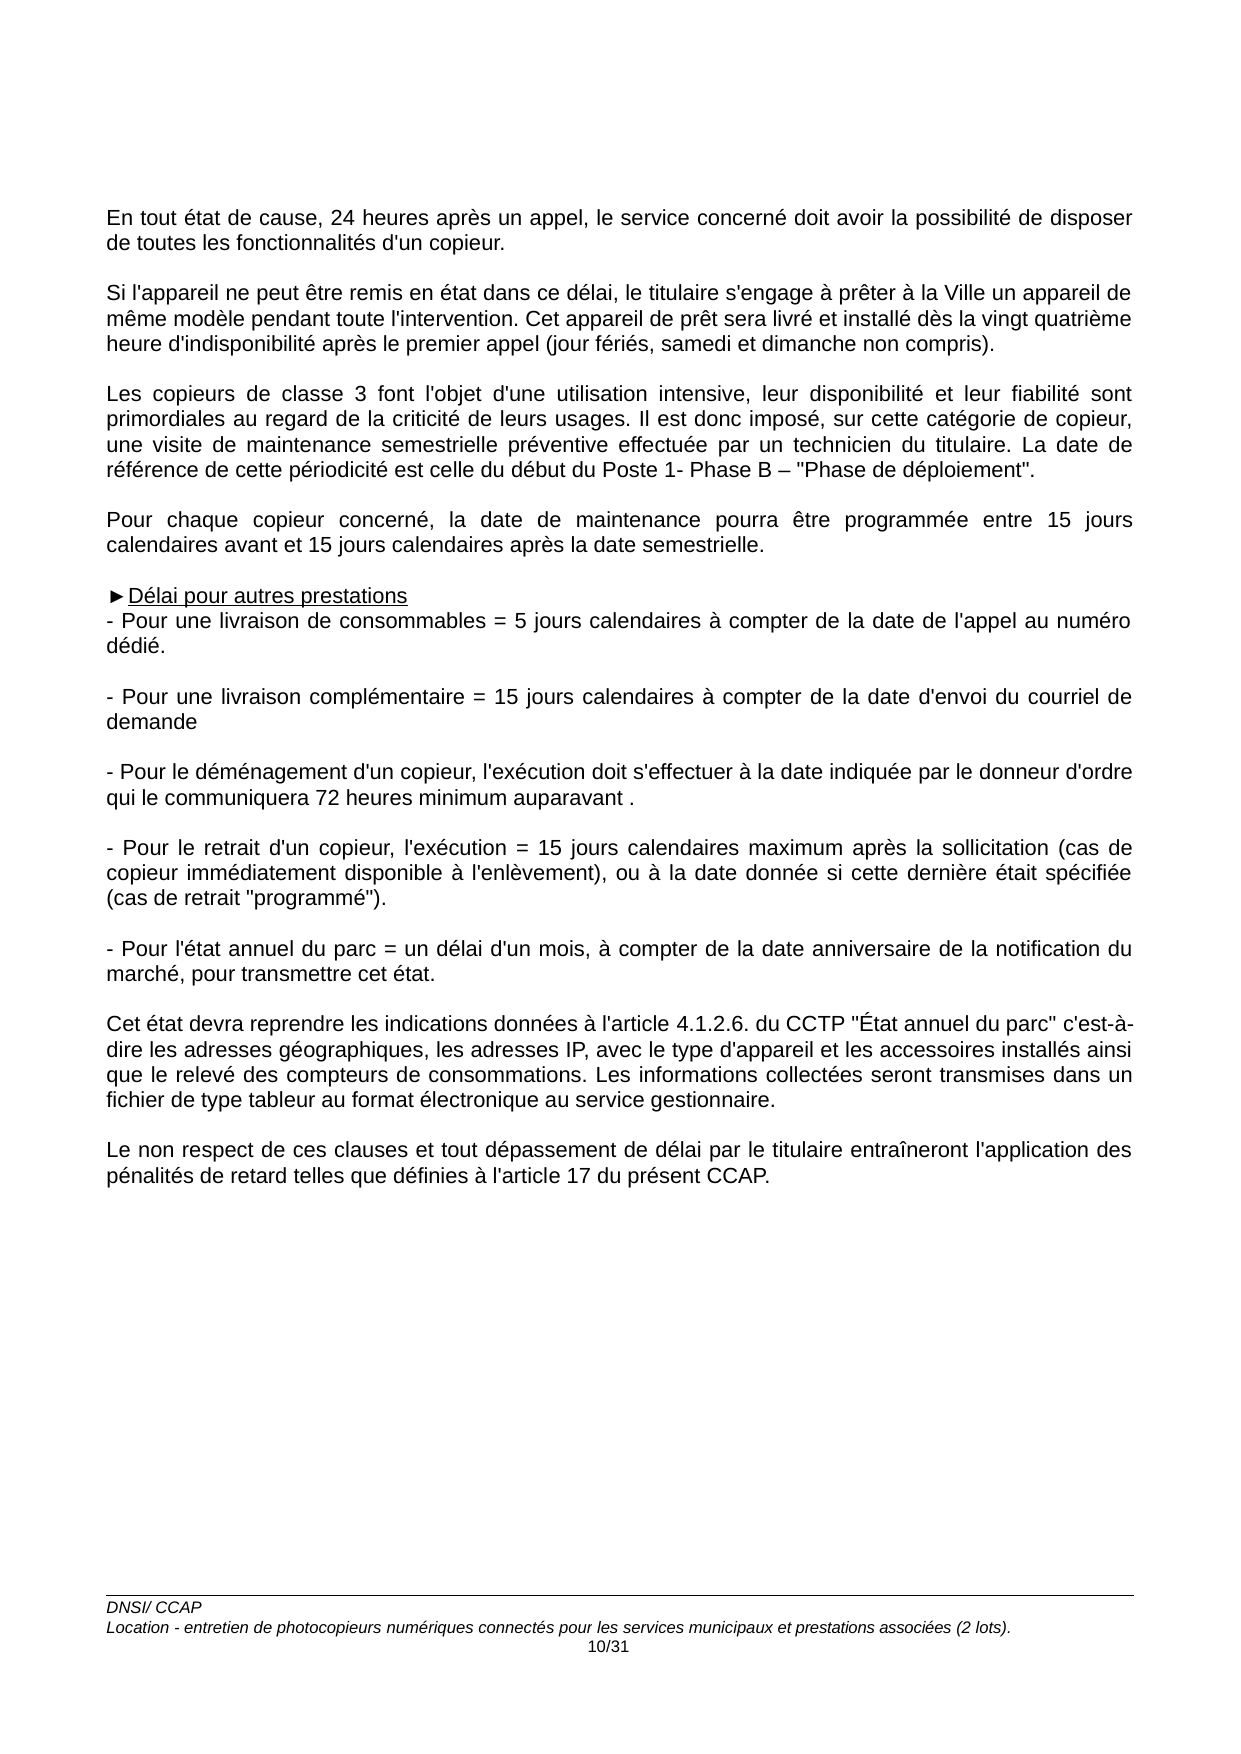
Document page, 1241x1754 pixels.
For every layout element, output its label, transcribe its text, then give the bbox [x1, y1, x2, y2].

text En tout état de cause, 24 heures après un appel, le service concerné doit avoir la possibilité de disposer de toutes les fonctionnalités d'un copieur. [106, 204, 1134, 255]
text - Pour une livraison de consommables = 5 jours calendaires à compter de la date de l'appel au numéro dédié. [106, 608, 1134, 658]
text Le non respect de ces clauses et tout dépassement de délai par le titulaire entraîneront l'application des pénalités de retard telles que définies à l'article 17 du présent CCAP. [106, 1137, 1134, 1188]
text - Pour le déménagement d'un copieur, l'exécution doit s'effectuer à la date indiquée par le donneur d'ordre qui le communiquera 72 heures minimum auparavant . [106, 759, 1134, 809]
text Les copieurs de classe 3 font l'objet d'une utilisation intensive, leur disponibilité et leur fiabilité sont primordiales au regard de la criticité de leurs usages. Il est donc imposé, sur cette catégorie de copieur, une visite de maintenance semestrielle préventive effectuée par un technicien du titulaire. La date de référence de cette périodicité est celle du début du Poste 1- Phase B – "Phase de déploiement". [106, 381, 1134, 482]
text Pour chaque copieur concerné, la date de maintenance pourra être programmée entre 15 jours calendaires avant et 15 jours calendaires après la date semestrielle. [106, 507, 1134, 557]
text ►Délai pour autres prestations [106, 583, 1134, 608]
text Si l'appareil ne peut être remis en état dans ce délai, le titulaire s'engage à prêter à la Ville un appareil de même modèle pendant toute l'intervention. Cet appareil de prêt sera livré et installé dès la vingt quatrième heure d'indisponibilité après le premier appel (jour fériés, samedi et dimanche non compris). [106, 280, 1134, 356]
text Cet état devra reprendre les indications données à l'article 4.1.2.6. du CCTP "État annuel du parc" c'est-à-dire les adresses géographiques, les adresses IP, avec le type d'appareil et les accessoires installés ainsi que le relevé des compteurs de consommations. Les informations collectées seront transmises dans un fichier de type tableur au format électronique au service gestionnaire. [106, 1011, 1134, 1112]
text - Pour le retrait d'un copieur, l'exécution = 15 jours calendaires maximum après la sollicitation (cas de copieur immédiatement disponible à l'enlèvement), ou à la date donnée si cette dernière était spécifiée (cas de retrait "programmé"). [106, 835, 1134, 910]
text - Pour une livraison complémentaire = 15 jours calendaires à compter de la date d'envoi du courriel de demande [106, 683, 1134, 734]
text - Pour l'état annuel du parc = un délai d'un mois, à compter de la date anniversaire de la notification du marché, pour transmettre cet état. [106, 936, 1134, 986]
